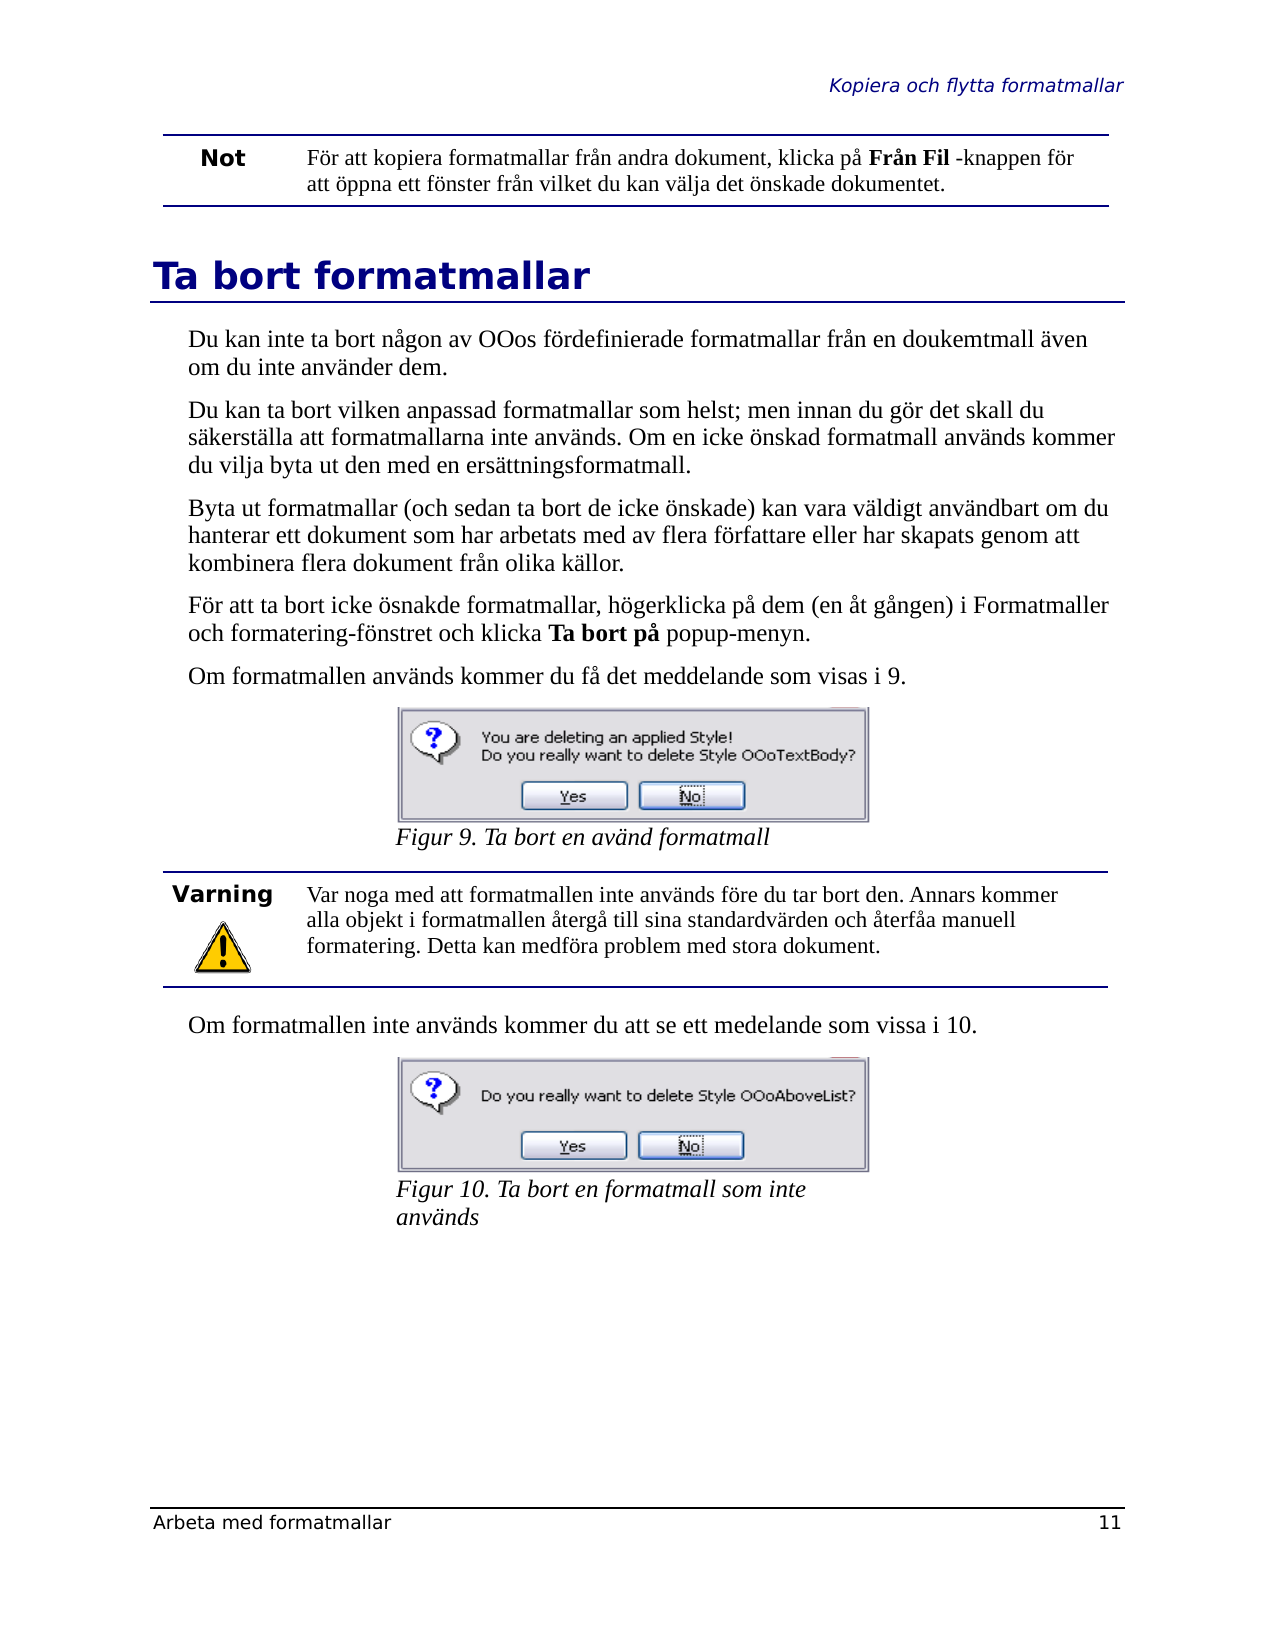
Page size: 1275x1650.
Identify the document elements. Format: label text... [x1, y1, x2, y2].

text Figur 10. Ta bort en formatmall som inte används [396, 1175, 879, 1230]
table_header Not [163, 136, 283, 205]
table_header Varning [163, 873, 283, 986]
picture [190, 917, 255, 977]
table_header Var noga med att formatmallen inte används före du tar bort den. Annars kommer alla objekt i formatmallen återgå till sina standardvärden och återfåa manuell formatering. Detta kan medföra problem med stora dokument. [283, 873, 1108, 986]
text Om formatmallen inte används kommer du att se ett medelande som vissa i Figur 10. [188, 1011, 1125, 1039]
text Byta ut formatmallar (och sedan ta bort de icke önskade) kan vara väldigt användbart om du hanterar ett dokument som har arbetats med av flera författare eller har skapats genom att kombinera flera dokument från olika källor. [188, 494, 1125, 577]
text För att ta bort icke ösnakde formatmallar, högerklicka på dem (en åt gången) i Formatmaller och formatering-fönstret och klicka Ta bort på popup-menyn. [188, 592, 1125, 647]
subtitle Ta bort formatmallar [150, 252, 1125, 301]
picture [395, 707, 871, 824]
picture [395, 1057, 871, 1175]
text Om formatmallen används kommer du få det meddelande som visas i Figur 9. [188, 662, 1125, 689]
text Figur 9. Ta bort en avänd formatmall [395, 823, 880, 851]
table_header För att kopiera formatmallar från andra dokument, klicka på Från Fil -knappen för att öppna ett fönster från vilket du kan välja det önskade dokumentet. [283, 136, 1109, 205]
text Du kan inte ta bort någon av OOos fördefinierade formatmallar från en doukemtmall även om du inte använder dem. [188, 326, 1125, 381]
text Du kan ta bort vilken anpassad formatmallar som helst; men innan du gör det skall du säkerställa att formatmallarna inte används. Om en icke önskad formatmall används kommer du vilja byta ut den med en ersättningsformatmall. [188, 396, 1125, 479]
